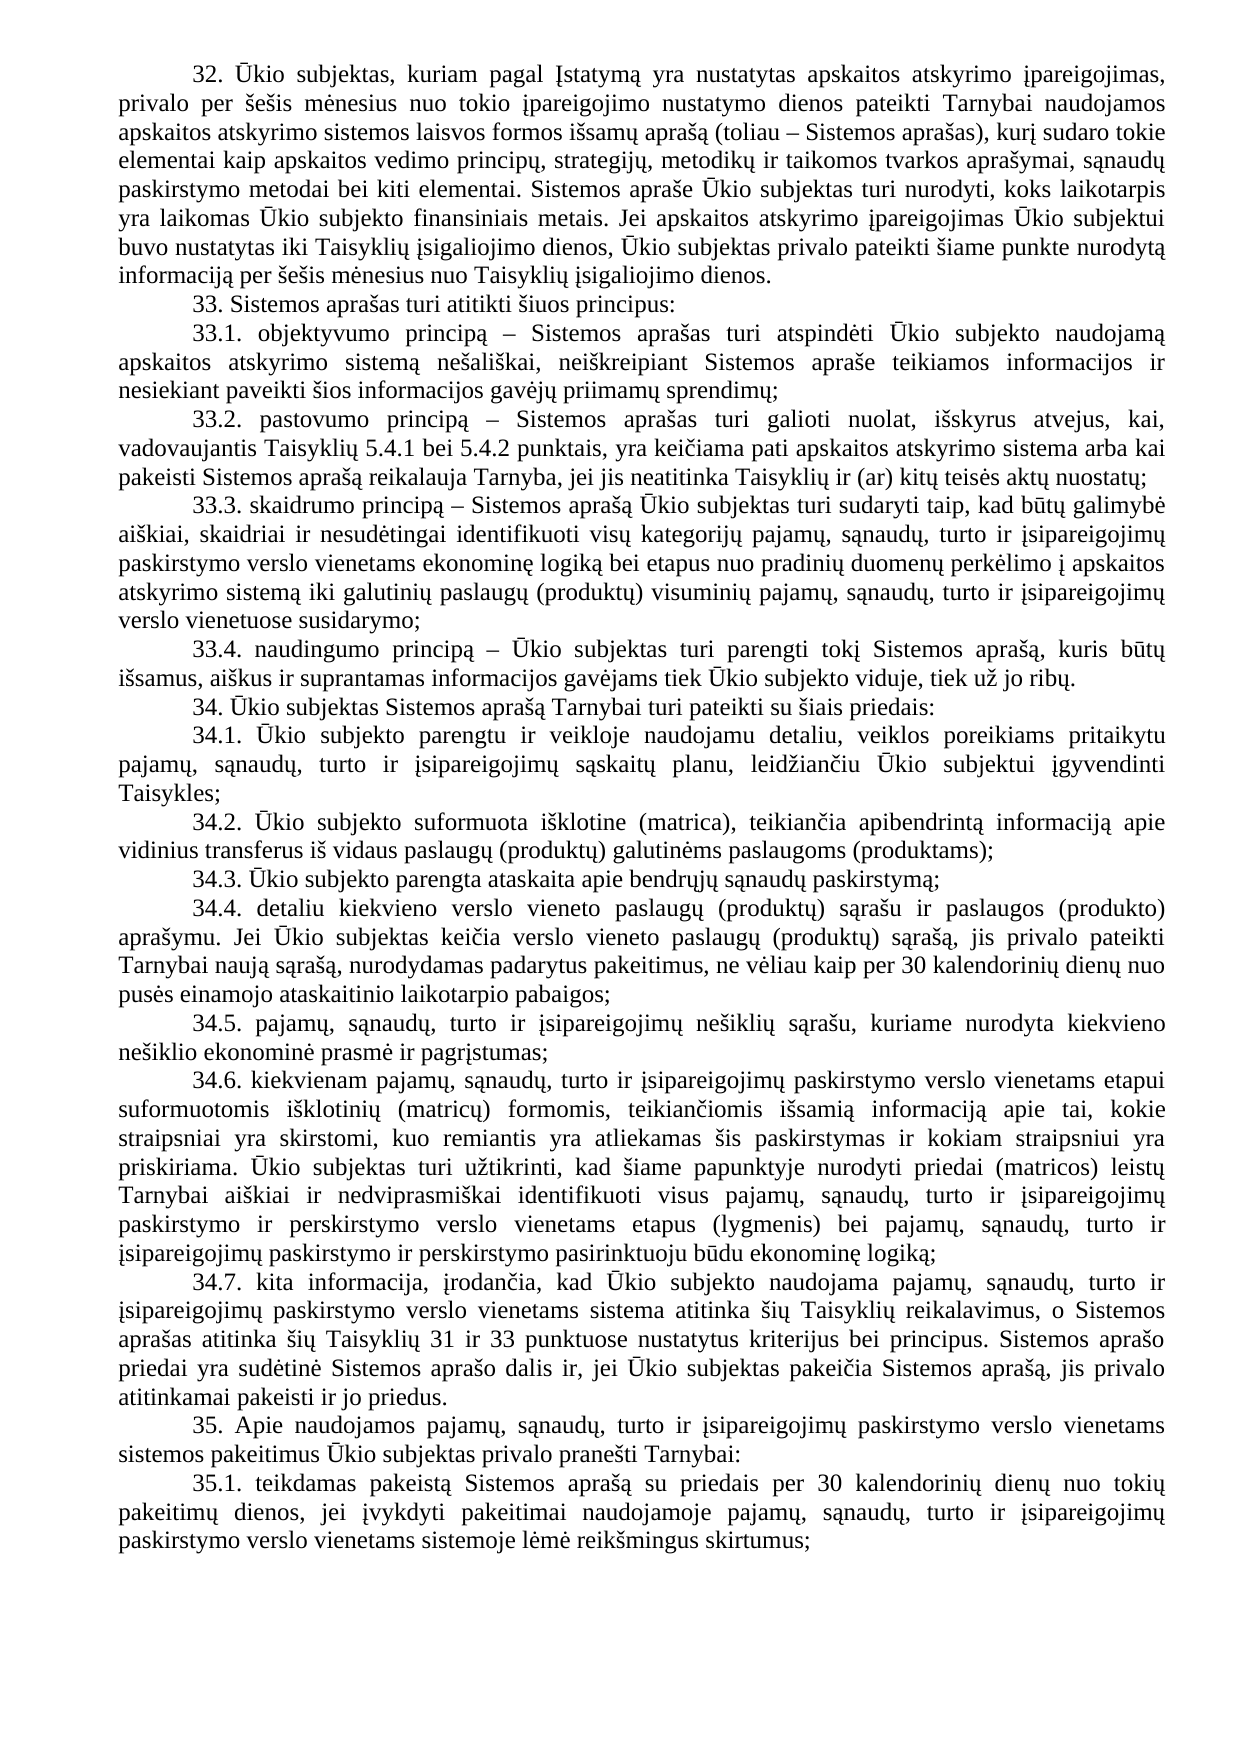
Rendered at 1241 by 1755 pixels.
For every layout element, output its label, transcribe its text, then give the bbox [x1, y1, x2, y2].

text 33.1. objektyvumo principą – Sistemos aprašas turi atspindėti Ūkio subjekto naudojamą apskaitos atskyrimo sistemą nešališkai, neiškreipiant Sistemos apraše teikiamos informacijos ir nesiekiant paveikti šios informacijos gavėjų priimamų sprendimų; [118, 318, 1166, 404]
text 34. Ūkio subjektas Sistemos aprašą Tarnybai turi pateikti su šiais priedais: [118, 692, 1166, 720]
text 34.2. Ūkio subjekto suformuota išklotine (matrica), teikiančia apibendrintą informaciją apie vidinius transferus iš vidaus paslaugų (produktų) galutinėms paslaugoms (produktams); [118, 807, 1166, 864]
text 34.5. pajamų, sąnaudų, turto ir įsipareigojimų nešiklių sąrašu, kuriame nurodyta kiekvieno nešiklio ekonominė prasmė ir pagrįstumas; [118, 1008, 1166, 1065]
text 34.6. kiekvienam pajamų, sąnaudų, turto ir įsipareigojimų paskirstymo verslo vienetams etapui suformuotomis išklotinių (matricų) formomis, teikiančiomis išsamią informaciją apie tai, kokie straipsniai yra skirstomi, kuo remiantis yra atliekamas šis paskirstymas ir kokiam straipsniui yra priskiriama. Ūkio subjektas turi užtikrinti, kad šiame papunktyje nurodyti priedai (matricos) leistų Tarnybai aiškiai ir nedviprasmiškai identifikuoti visus pajamų, sąnaudų, turto ir įsipareigojimų paskirstymo ir perskirstymo verslo vienetams etapus (lygmenis) bei pajamų, sąnaudų, turto ir įsipareigojimų paskirstymo ir perskirstymo pasirinktuoju būdu ekonominę logiką; [118, 1065, 1166, 1267]
text 33.2. pastovumo principą – Sistemos aprašas turi galioti nuolat, išskyrus atvejus, kai, vadovaujantis Taisyklių 5.4.1 bei 5.4.2 punktais, yra keičiama pati apskaitos atskyrimo sistema arba kai pakeisti Sistemos aprašą reikalauja Tarnyba, jei jis neatitinka Taisyklių ir (ar) kitų teisės aktų nuostatų; [118, 404, 1166, 490]
text 33. Sistemos aprašas turi atitikti šiuos principus: [118, 289, 1166, 318]
text 33.4. naudingumo principą – Ūkio subjektas turi parengti tokį Sistemos aprašą, kuris būtų išsamus, aiškus ir suprantamas informacijos gavėjams tiek Ūkio subjekto viduje, tiek už jo ribų. [118, 634, 1166, 692]
text 34.4. detaliu kiekvieno verslo vieneto paslaugų (produktų) sąrašu ir paslaugos (produkto) aprašymu. Jei Ūkio subjektas keičia verslo vieneto paslaugų (produktų) sąrašą, jis privalo pateikti Tarnybai naują sąrašą, nurodydamas padarytus pakeitimus, ne vėliau kaip per 30 kalendorinių dienų nuo pusės einamojo ataskaitinio laikotarpio pabaigos; [118, 893, 1166, 1008]
text 34.7. kita informacija, įrodančia, kad Ūkio subjekto naudojama pajamų, sąnaudų, turto ir įsipareigojimų paskirstymo verslo vienetams sistema atitinka šių Taisyklių reikalavimus, o Sistemos aprašas atitinka šių Taisyklių 31 ir 33 punktuose nustatytus kriterijus bei principus. Sistemos aprašo priedai yra sudėtinė Sistemos aprašo dalis ir, jei Ūkio subjektas pakeičia Sistemos aprašą, jis privalo atitinkamai pakeisti ir jo priedus. [118, 1267, 1166, 1410]
text 33.3. skaidrumo principą – Sistemos aprašą Ūkio subjektas turi sudaryti taip, kad būtų galimybė aiškiai, skaidriai ir nesudėtingai identifikuoti visų kategorijų pajamų, sąnaudų, turto ir įsipareigojimų paskirstymo verslo vienetams ekonominę logiką bei etapus nuo pradinių duomenų perkėlimo į apskaitos atskyrimo sistemą iki galutinių paslaugų (produktų) visuminių pajamų, sąnaudų, turto ir įsipareigojimų verslo vienetuose susidarymo; [118, 490, 1166, 634]
text 32. Ūkio subjektas, kuriam pagal Įstatymą yra nustatytas apskaitos atskyrimo įpareigojimas, privalo per šešis mėnesius nuo tokio įpareigojimo nustatymo dienos pateikti Tarnybai naudojamos apskaitos atskyrimo sistemos laisvos formos išsamų aprašą (toliau – Sistemos aprašas), kurį sudaro tokie elementai kaip apskaitos vedimo principų, strategijų, metodikų ir taikomos tvarkos aprašymai, sąnaudų paskirstymo metodai bei kiti elementai. Sistemos apraše Ūkio subjektas turi nurodyti, koks laikotarpis yra laikomas Ūkio subjekto finansiniais metais. Jei apskaitos atskyrimo įpareigojimas Ūkio subjektui buvo nustatytas iki Taisyklių įsigaliojimo dienos, Ūkio subjektas privalo pateikti šiame punkte nurodytą informaciją per šešis mėnesius nuo Taisyklių įsigaliojimo dienos. [118, 59, 1166, 289]
text 34.1. Ūkio subjekto parengtu ir veikloje naudojamu detaliu, veiklos poreikiams pritaikytu pajamų, sąnaudų, turto ir įsipareigojimų sąskaitų planu, leidžiančiu Ūkio subjektui įgyvendinti Taisykles; [118, 720, 1166, 807]
text 34.3. Ūkio subjekto parengta ataskaita apie bendrųjų sąnaudų paskirstymą; [118, 864, 1166, 893]
text 35. Apie naudojamos pajamų, sąnaudų, turto ir įsipareigojimų paskirstymo verslo vienetams sistemos pakeitimus Ūkio subjektas privalo pranešti Tarnybai: [118, 1410, 1166, 1468]
text 35.1. teikdamas pakeistą Sistemos aprašą su priedais per 30 kalendorinių dienų nuo tokių pakeitimų dienos, jei įvykdyti pakeitimai naudojamoje pajamų, sąnaudų, turto ir įsipareigojimų paskirstymo verslo vienetams sistemoje lėmė reikšmingus skirtumus; [118, 1468, 1166, 1554]
